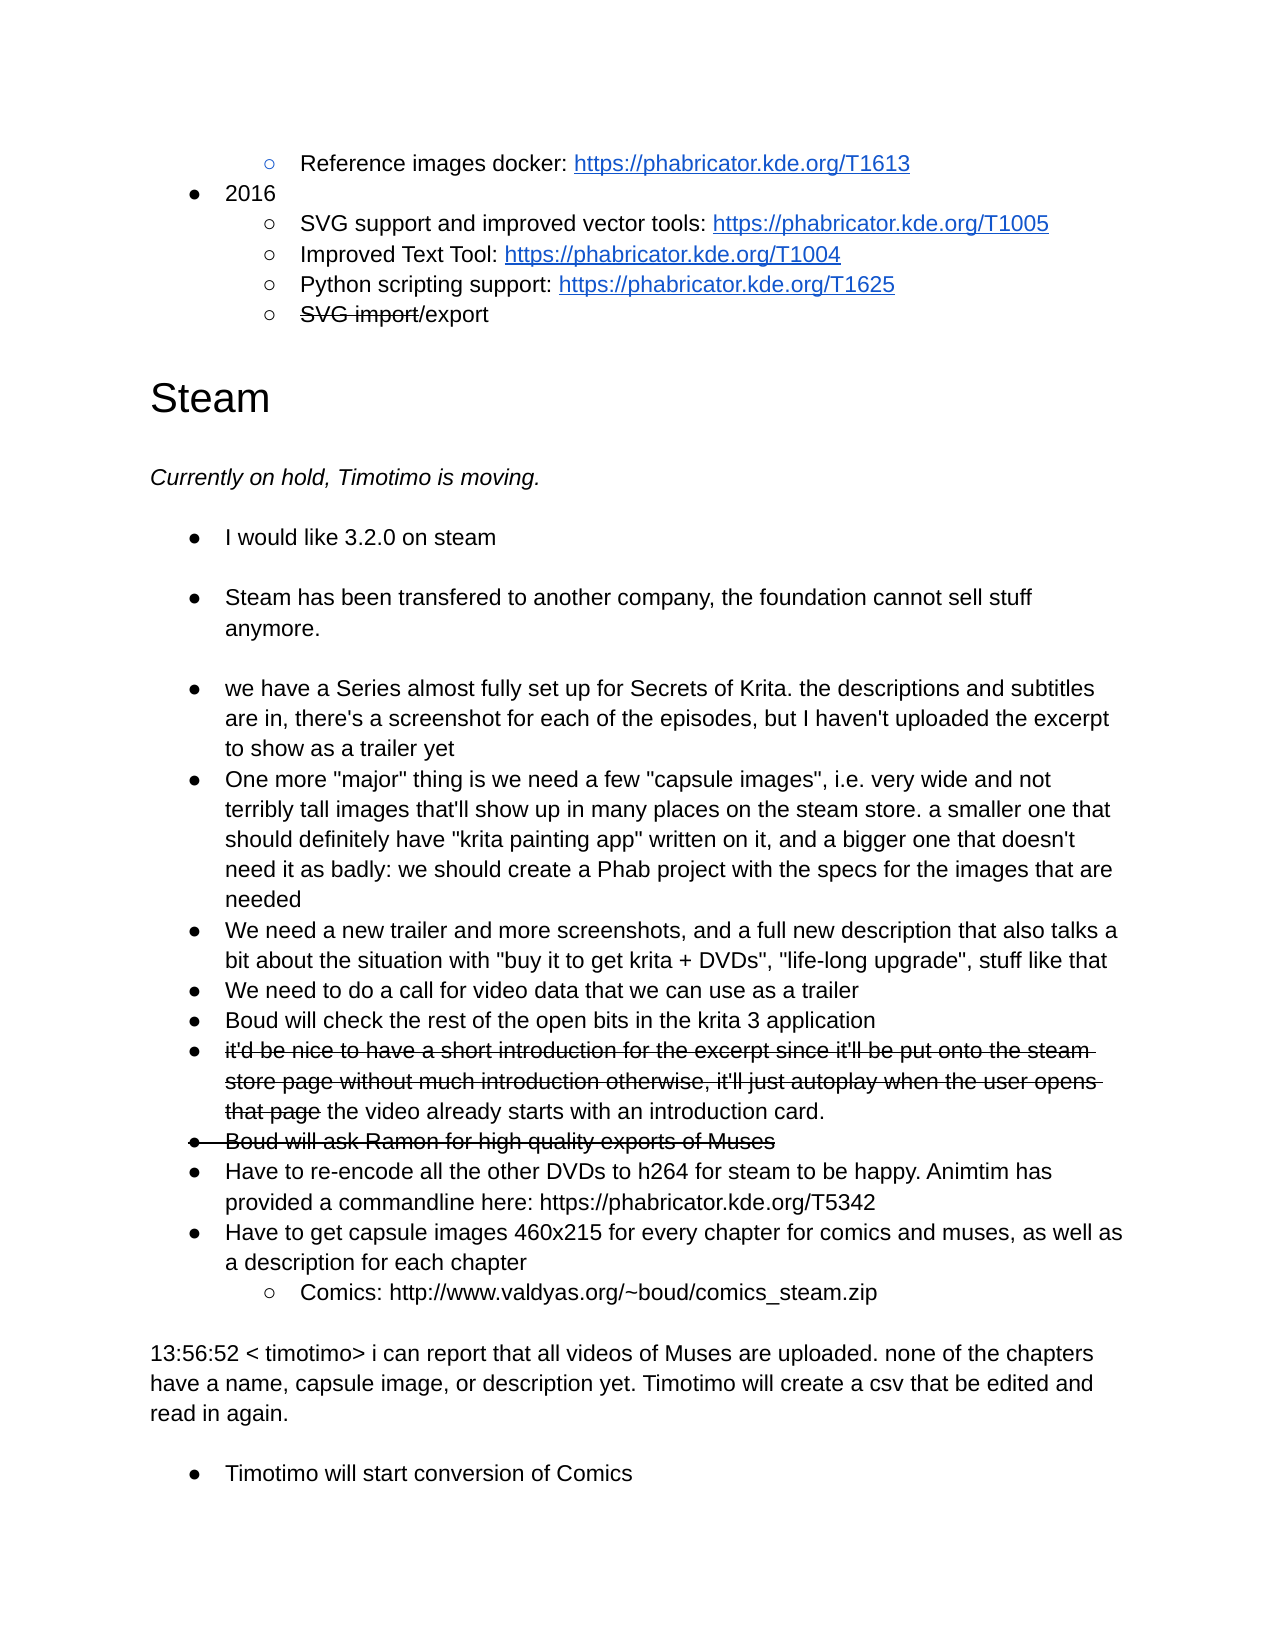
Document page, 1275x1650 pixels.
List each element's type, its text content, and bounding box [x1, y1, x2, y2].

list SVG support and improved vector tools: https://phabricator.kde.org/T1005 [262, 210, 1125, 237]
list Boud will ask Ramon for high quality exports of Muses [187, 1128, 1125, 1154]
text Currently on hold, Timotimo is moving. [150, 463, 1125, 490]
list SVG import/export [262, 301, 1125, 327]
list Improved Text Tool: https://phabricator.kde.org/T1004 [262, 241, 1125, 267]
subtitle Steam [150, 373, 1125, 421]
list I would like 3.2.0 on steam [187, 524, 1125, 550]
list Steam has been transfered to another company, the foundation cannot sell stuff anymore. [187, 584, 1125, 641]
list Have to re-encode all the other DVDs to h264 for steam to be happy. Animtim has provided a commandline here: https://phabricator.kde.org/T5342 [187, 1158, 1125, 1215]
text 13:56:52 < timotimo> i can report that all videos of Muses are uploaded. none of the chapters have a name, capsule image, or description yet. Timotimo will create a csv that be edited and read in again. [150, 1339, 1125, 1426]
list Comics: http://www.valdyas.org/~boud/comics_steam.zip [262, 1279, 1125, 1306]
list We need to do a call for video data that we can use as a trailer [187, 977, 1125, 1003]
list We need a new trailer and more screenshots, and a full new description that also talks a bit about the situation with "buy it to get krita + DVDs", "life-long upgrade", stuff like that [187, 917, 1125, 973]
list Reference images docker: https://phabricator.kde.org/T1613 [262, 150, 1125, 176]
list Python scripting support: https://phabricator.kde.org/T1625 [262, 271, 1125, 297]
list Have to get capsule images 460x215 for every chapter for comics and muses, as well as a description for each chapter [187, 1219, 1125, 1275]
list 2016 [187, 180, 1125, 207]
list Boud will check the rest of the open bits in the krita 3 application [187, 1007, 1125, 1034]
list it'd be nice to have a short introduction for the excerpt since it'll be put onto the steam store page without much introduction otherwise, it'll just autoplay when the user opens that page the video already starts with an introduction card. [187, 1037, 1125, 1124]
list One more "major" thing is we need a few "capsule images", i.e. very wide and not terribly tall images that'll show up in many places on the steam store. a smaller one that should definitely have "krita painting app" written on it, and a bigger one that doesn't need it as badly: we should create a Phab project with the specs for the images that are needed [187, 766, 1125, 913]
list we have a Series almost fully set up for Secrets of Krita. the descriptions and subtitles are in, there's a screenshot for each of the episodes, but I haven't uploaded the excerpt to show as a trailer yet [187, 675, 1125, 762]
list Timotimo will start conversion of Comics [187, 1460, 1125, 1487]
